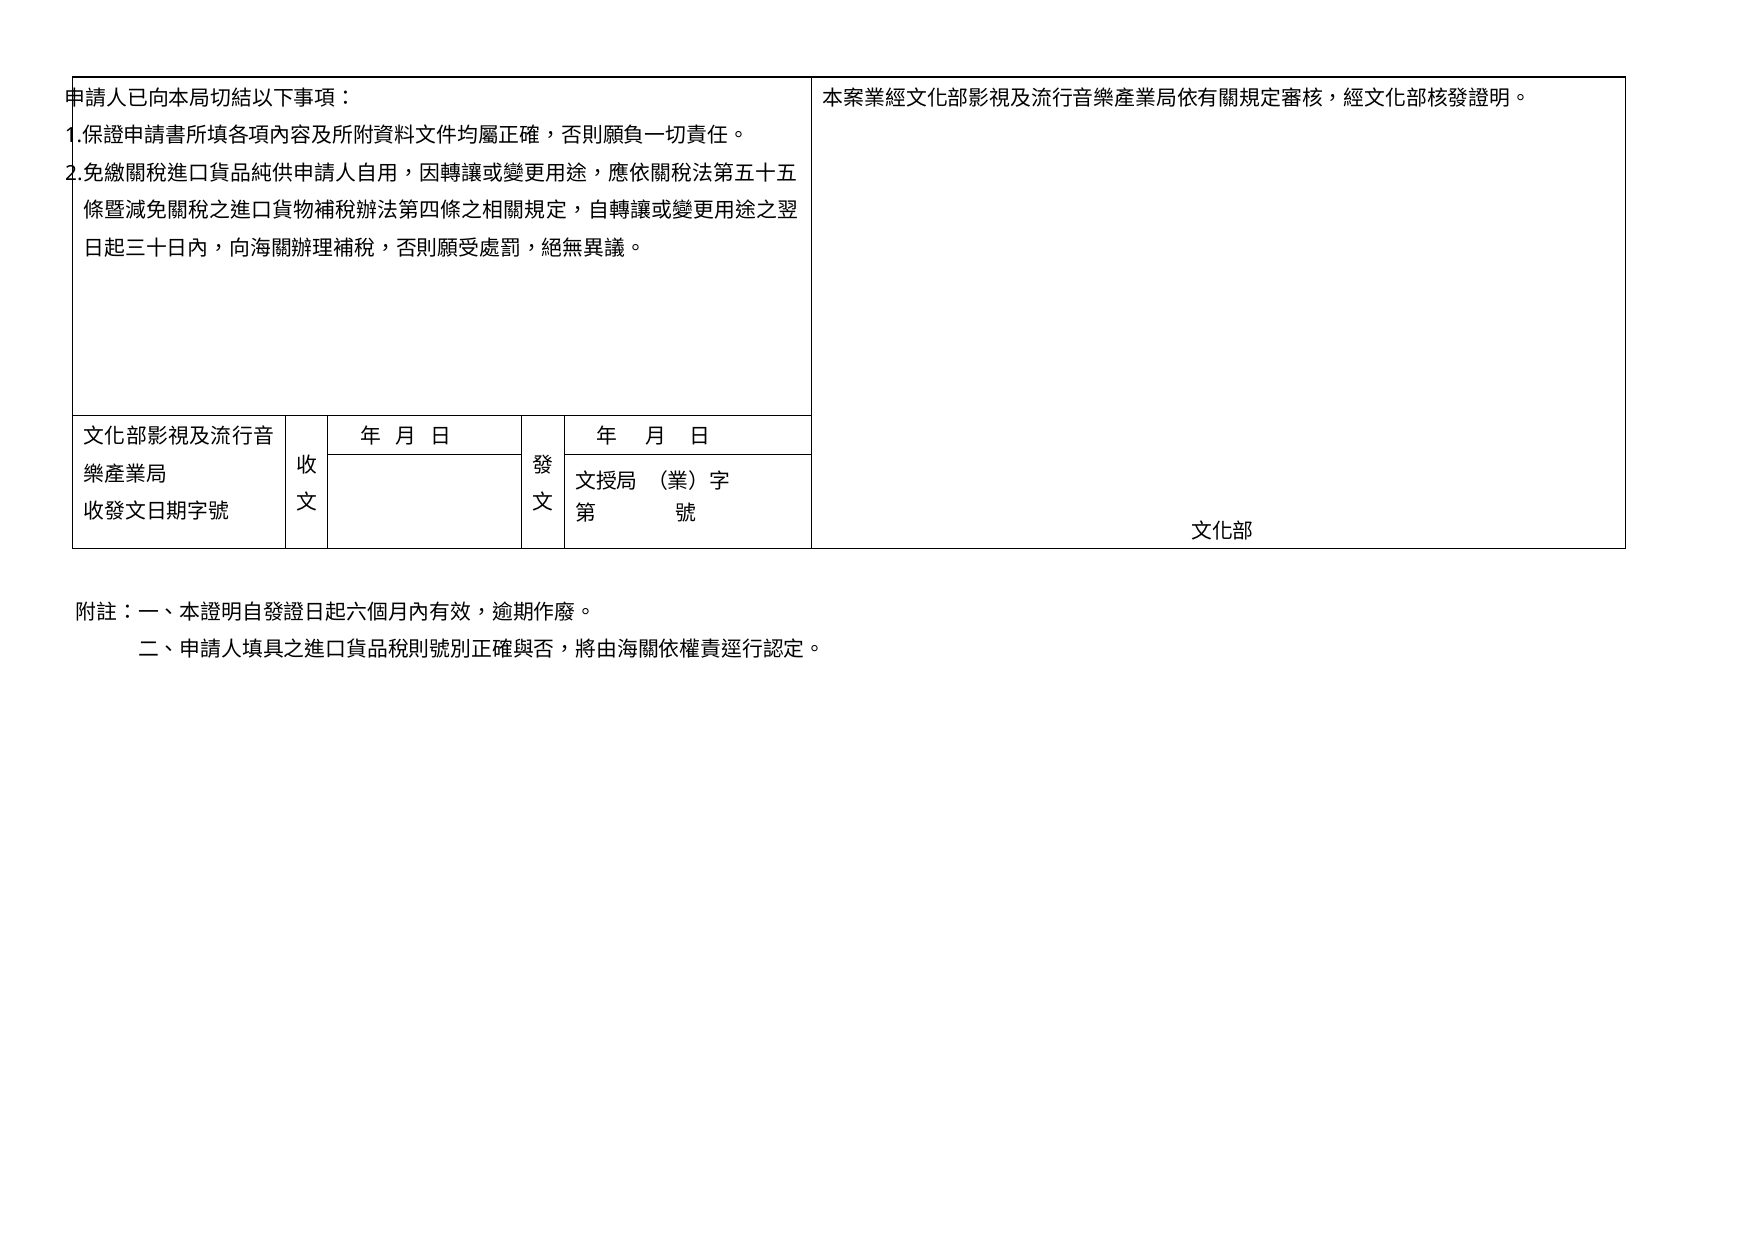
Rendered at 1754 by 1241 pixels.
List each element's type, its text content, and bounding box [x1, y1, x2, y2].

table_header 附註：一、本證明自發證日起六個月內有效，逾期作廢。 二、申請人填具之進口貨品稅則號別正確與否，將由海關依權責逕行認定。 [73, 591, 1625, 666]
table_cell 收文 [286, 416, 327, 548]
table_header 附註：一、本證明自發證日起六個月內有效，逾期作廢。 二、申請人填具之進口貨品稅則號別正確與否，將由海關依權責逕行認定。 [70, 180, 1625, 704]
table_cell 年 月 日 [565, 416, 811, 453]
table_cell 文授局 （業）字 第 號 [565, 455, 811, 548]
table_cell 發文 [522, 416, 564, 548]
table_cell 申請人已向本局切結以下事項： 1.保證申請書所填各項內容及所附資料文件均屬正確，否則願負一切責任。 2.免繳關稅進口貨品純供申請人自用，因轉讓或變更用途，應依關稅法第五十五條暨減免關稅之進口貨物補稅辦法第四條之相關規定，自轉讓或變更用途之翌日起三十日內，向海關辦理補稅，否則願受處罰，絕無異議。 [73, 78, 811, 415]
table_cell 本案業經文化部影視及流行音樂產業局依有關規定審核，經文化部核發證明。 文化部 [812, 78, 1625, 548]
table_cell 文化部影視及流行音樂產業局 收發文日期字號 [73, 416, 285, 548]
table_header 附註：一、本證明自發證日起六個月內有效，逾期作廢。 二、申請人填具之進口貨品稅則號別正確與否，將由海關依權責逕行認定。 [67, 180, 1625, 741]
table_cell [328, 455, 521, 548]
table_cell 年 月 日 [328, 416, 521, 453]
